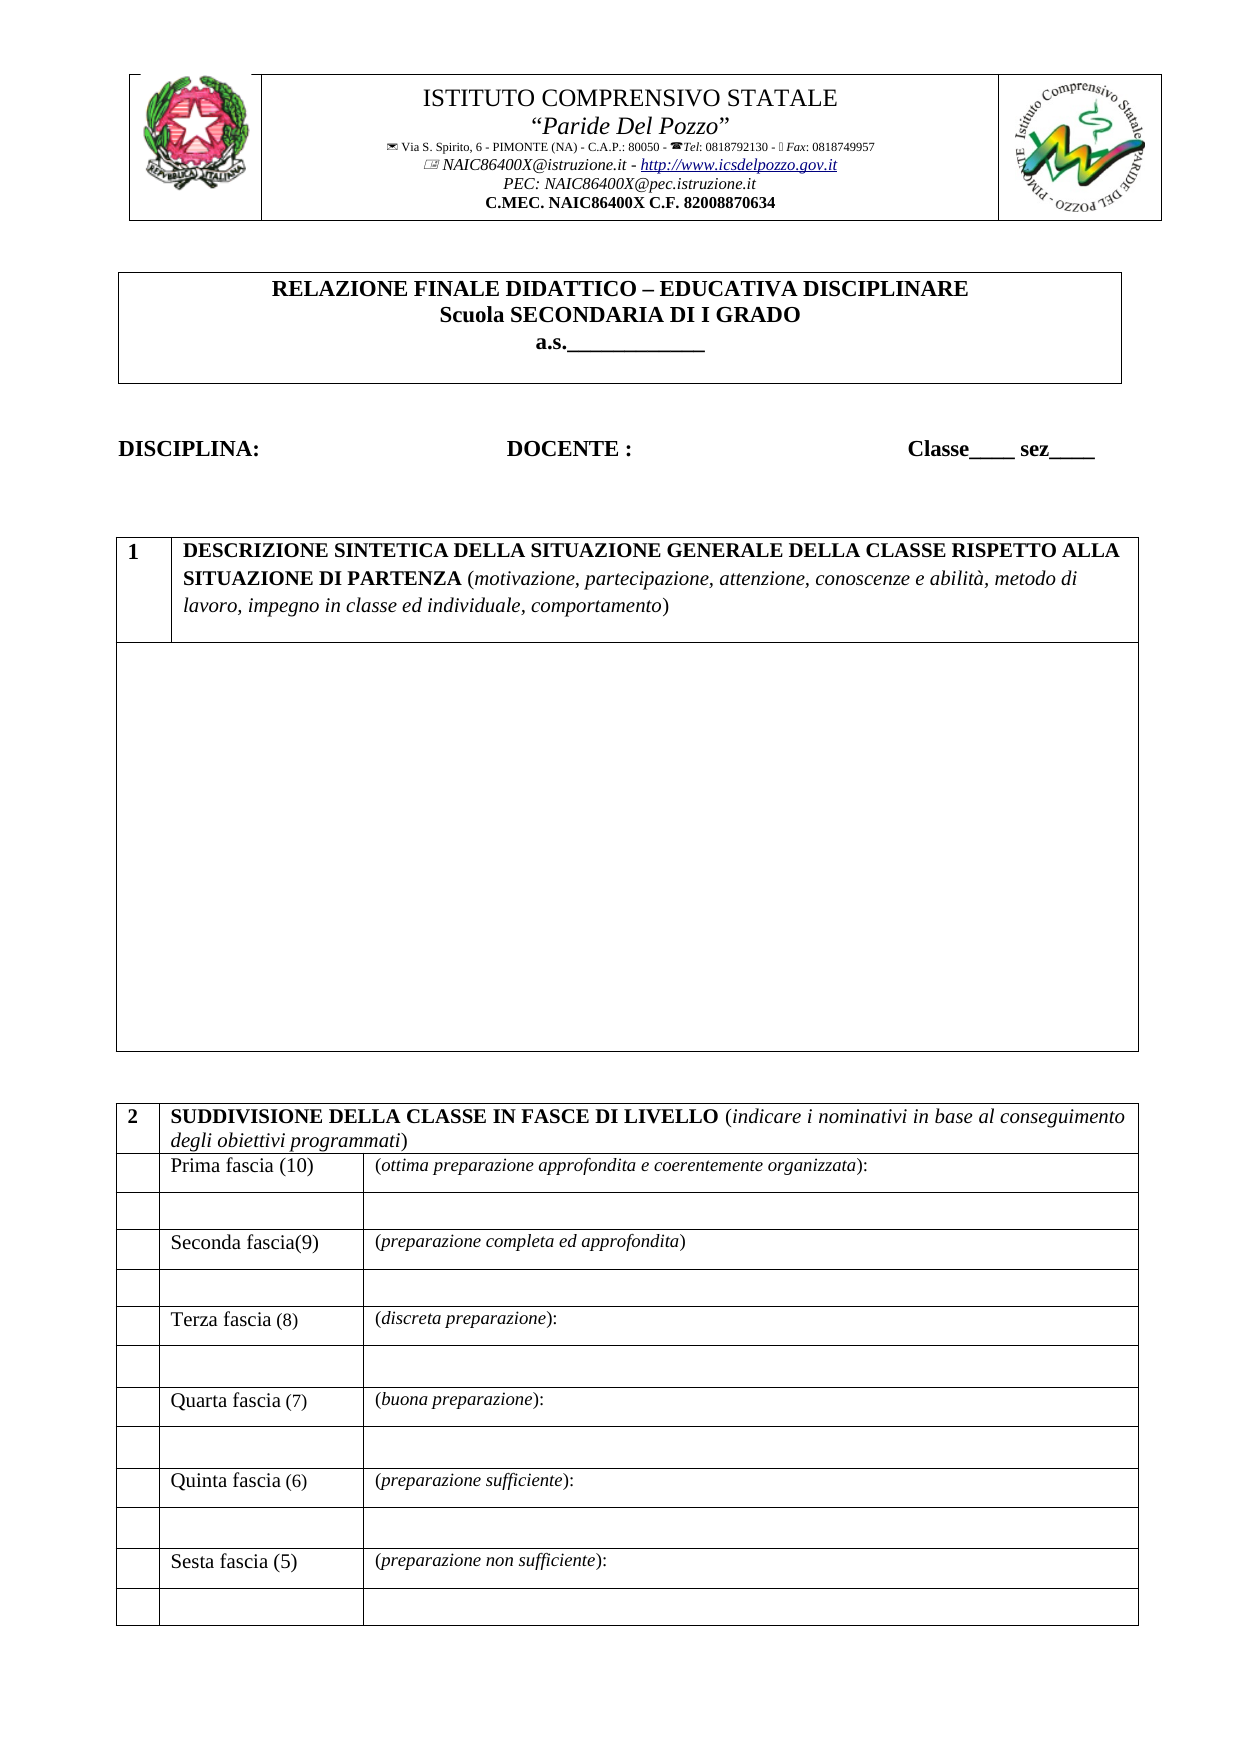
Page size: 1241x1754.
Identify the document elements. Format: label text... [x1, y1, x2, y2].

table_cell (buona preparazione): [364, 1388, 1138, 1426]
table_cell Sesta fascia (5) [160, 1549, 363, 1588]
table_cell Quarta fascia (7) [160, 1388, 363, 1426]
table_cell [160, 1270, 363, 1306]
table_cell Seconda fascia(9) [160, 1230, 363, 1268]
text a.s.____________ [119, 325, 1121, 354]
table_cell Quinta fascia (6) [160, 1469, 363, 1507]
table_cell [117, 1549, 159, 1588]
table_cell [364, 1508, 1138, 1548]
table_cell [117, 1589, 159, 1625]
table_cell Prima fascia (10) [160, 1154, 363, 1192]
table_cell [117, 1388, 159, 1426]
table_cell [160, 1427, 363, 1467]
table_cell [364, 1346, 1138, 1387]
table_header [999, 75, 1161, 220]
table_cell [364, 1270, 1138, 1306]
table_header SUDDIVISIONE DELLA CLASSE IN FASCE DI LIVELLO (indicare i nominativi in base al conseguimento degli obiettivi programmati) [160, 1104, 1138, 1152]
table_cell [117, 1270, 159, 1306]
table_cell [160, 1589, 363, 1625]
table_header [130, 75, 261, 220]
table_cell (preparazione sufficiente): [364, 1469, 1138, 1507]
table_cell [117, 1307, 159, 1345]
table_header 2 [117, 1104, 159, 1152]
table_cell (preparazione completa ed approfondita) [364, 1230, 1138, 1268]
table_header ISTITUTO COMPRENSIVO STATALE “Paride Del Pozzo”  Via S. Spirito, 6 - PIMONTE (NA) - C.A.P.: 80050 - Tel: 0818792130 -  Fax: 0818749957  NAIC86400X@istruzione.it - http://www.icsdelpozzo.gov.it PEC: NAIC86400X@pec.istruzione.it C.MEC. NAIC86400X C.F. 82008870634 [262, 75, 998, 220]
table_cell [117, 643, 1138, 1051]
table_header 1 [117, 538, 171, 642]
table_cell [364, 1193, 1138, 1229]
table_cell [117, 1469, 159, 1507]
text Scuola SECONDARIA DI I GRADO [119, 298, 1121, 325]
table_cell (discreta preparazione): [364, 1307, 1138, 1345]
table_cell [364, 1589, 1138, 1625]
text DISCIPLINA: DOCENTE : Classe____ sez____ [118, 435, 1122, 461]
table_cell [117, 1154, 159, 1192]
table_cell [117, 1427, 159, 1467]
text RELAZIONE FINALE DIDATTICO – EDUCATIVA DISCIPLINARE [119, 273, 1121, 298]
table_cell [364, 1427, 1138, 1467]
table_header DESCRIZIONE SINTETICA DELLA SITUAZIONE GENERALE DELLA CLASSE RISPETTO ALLA SITUAZIONE DI PARTENZA (motivazione, partecipazione, attenzione, conoscenze e abilità, metodo di lavoro, impegno in classe ed individuale, comportamento) [172, 538, 1138, 642]
table_cell [160, 1193, 363, 1229]
table_cell [117, 1230, 159, 1268]
table_cell [160, 1346, 363, 1387]
table_cell [117, 1346, 159, 1387]
table_cell (ottima preparazione approfondita e coerentemente organizzata): [364, 1154, 1138, 1192]
table_cell [117, 1193, 159, 1229]
table_cell [117, 1508, 159, 1548]
table_cell Terza fascia (8) [160, 1307, 363, 1345]
table_cell [160, 1508, 363, 1548]
table_cell (preparazione non sufficiente): [364, 1549, 1138, 1588]
